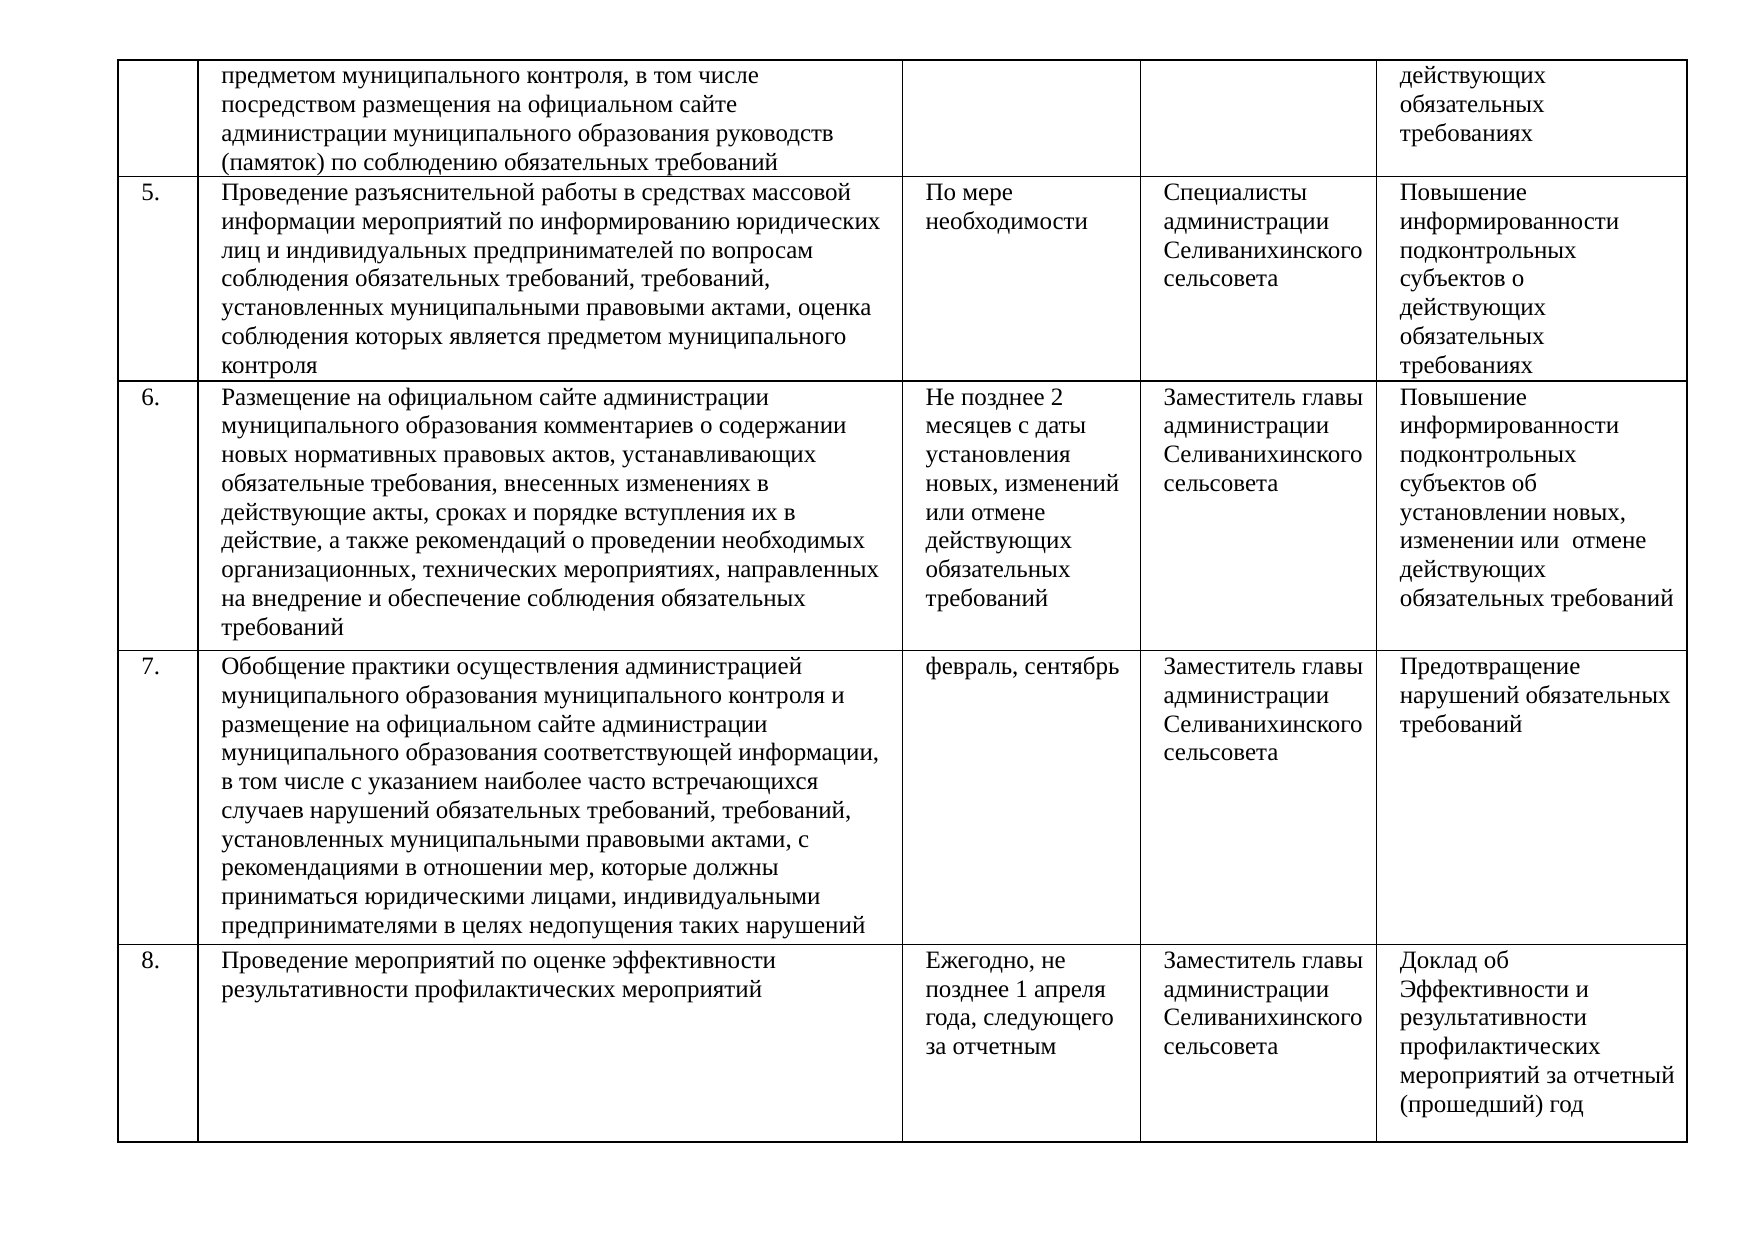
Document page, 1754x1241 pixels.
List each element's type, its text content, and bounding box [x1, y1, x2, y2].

table_cell Заместитель главы администрации Селиванихинского сельсовета [1141, 651, 1376, 943]
table_cell Проведение мероприятий по оценке эффективности результативности профилактических мероприятий [199, 945, 902, 1141]
table_cell предметом муниципального контроля, в том числе посредством размещения на официальном сайте администрации муниципального образования руководств (памяток) по соблюдению обязательных требований [199, 61, 902, 176]
table_cell Повышение информированности подконтрольных субъектов об установлении новых, изменении или отмене действующих обязательных требований [1377, 382, 1686, 650]
table_cell Специалисты администрации Селиванихинского сельсовета [1141, 177, 1376, 380]
table_cell Заместитель главы администрации Селиванихинского сельсовета [1141, 945, 1376, 1141]
table_cell Предотвращение нарушений обязательных требований [1377, 651, 1686, 943]
table_cell Не позднее 2 месяцев с даты установления новых, изменений или отмене действующих обязательных требований [903, 382, 1140, 650]
table_cell Обобщение практики осуществления администрацией муниципального образования муниципального контроля и размещение на официальном сайте администрации муниципального образования соответствующей информации, в том числе с указанием наиболее часто встречающихся случаев нарушений обязательных требований, требований, установленных муниципальными правовыми актами, с рекомендациями в отношении мер, которые должны приниматься юридическими лицами, индивидуальными предпринимателями в целях недопущения таких нарушений [199, 651, 902, 943]
table_cell По мере необходимости [903, 177, 1140, 380]
table_cell Ежегодно, не позднее 1 апреля года, следующего за отчетным [903, 945, 1140, 1141]
table_cell 6. [119, 382, 197, 650]
table_cell 7. [119, 651, 197, 943]
table_cell [903, 61, 1140, 176]
table_cell 8. [119, 945, 197, 1141]
table_cell Доклад об Эффективности и результативности профилактических мероприятий за отчетный (прошедший) год [1377, 945, 1686, 1141]
table_cell февраль, сентябрь [903, 651, 1140, 943]
table_cell Повышение информированности подконтрольных субъектов о действующих обязательных требованиях [1377, 177, 1686, 380]
table_cell Размещение на официальном сайте администрации муниципального образования комментариев о содержании новых нормативных правовых актов, устанавливающих обязательные требования, внесенных изменениях в действующие акты, сроках и порядке вступления их в действие, а также рекомендаций о проведении необходимых организационных, технических мероприятиях, направленных на внедрение и обеспечение соблюдения обязательных требований [199, 382, 902, 650]
table_cell Заместитель главы администрации Селиванихинского сельсовета [1141, 382, 1376, 650]
table_cell [1141, 61, 1376, 176]
table_cell [119, 61, 197, 176]
table_cell Проведение разъяснительной работы в средствах массовой информации мероприятий по информированию юридических лиц и индивидуальных предпринимателей по вопросам соблюдения обязательных требований, требований, установленных муниципальными правовыми актами, оценка соблюдения которых является предметом муниципального контроля [199, 177, 902, 380]
table_cell действующих обязательных требованиях [1377, 61, 1686, 176]
table_cell 5. [119, 177, 197, 380]
